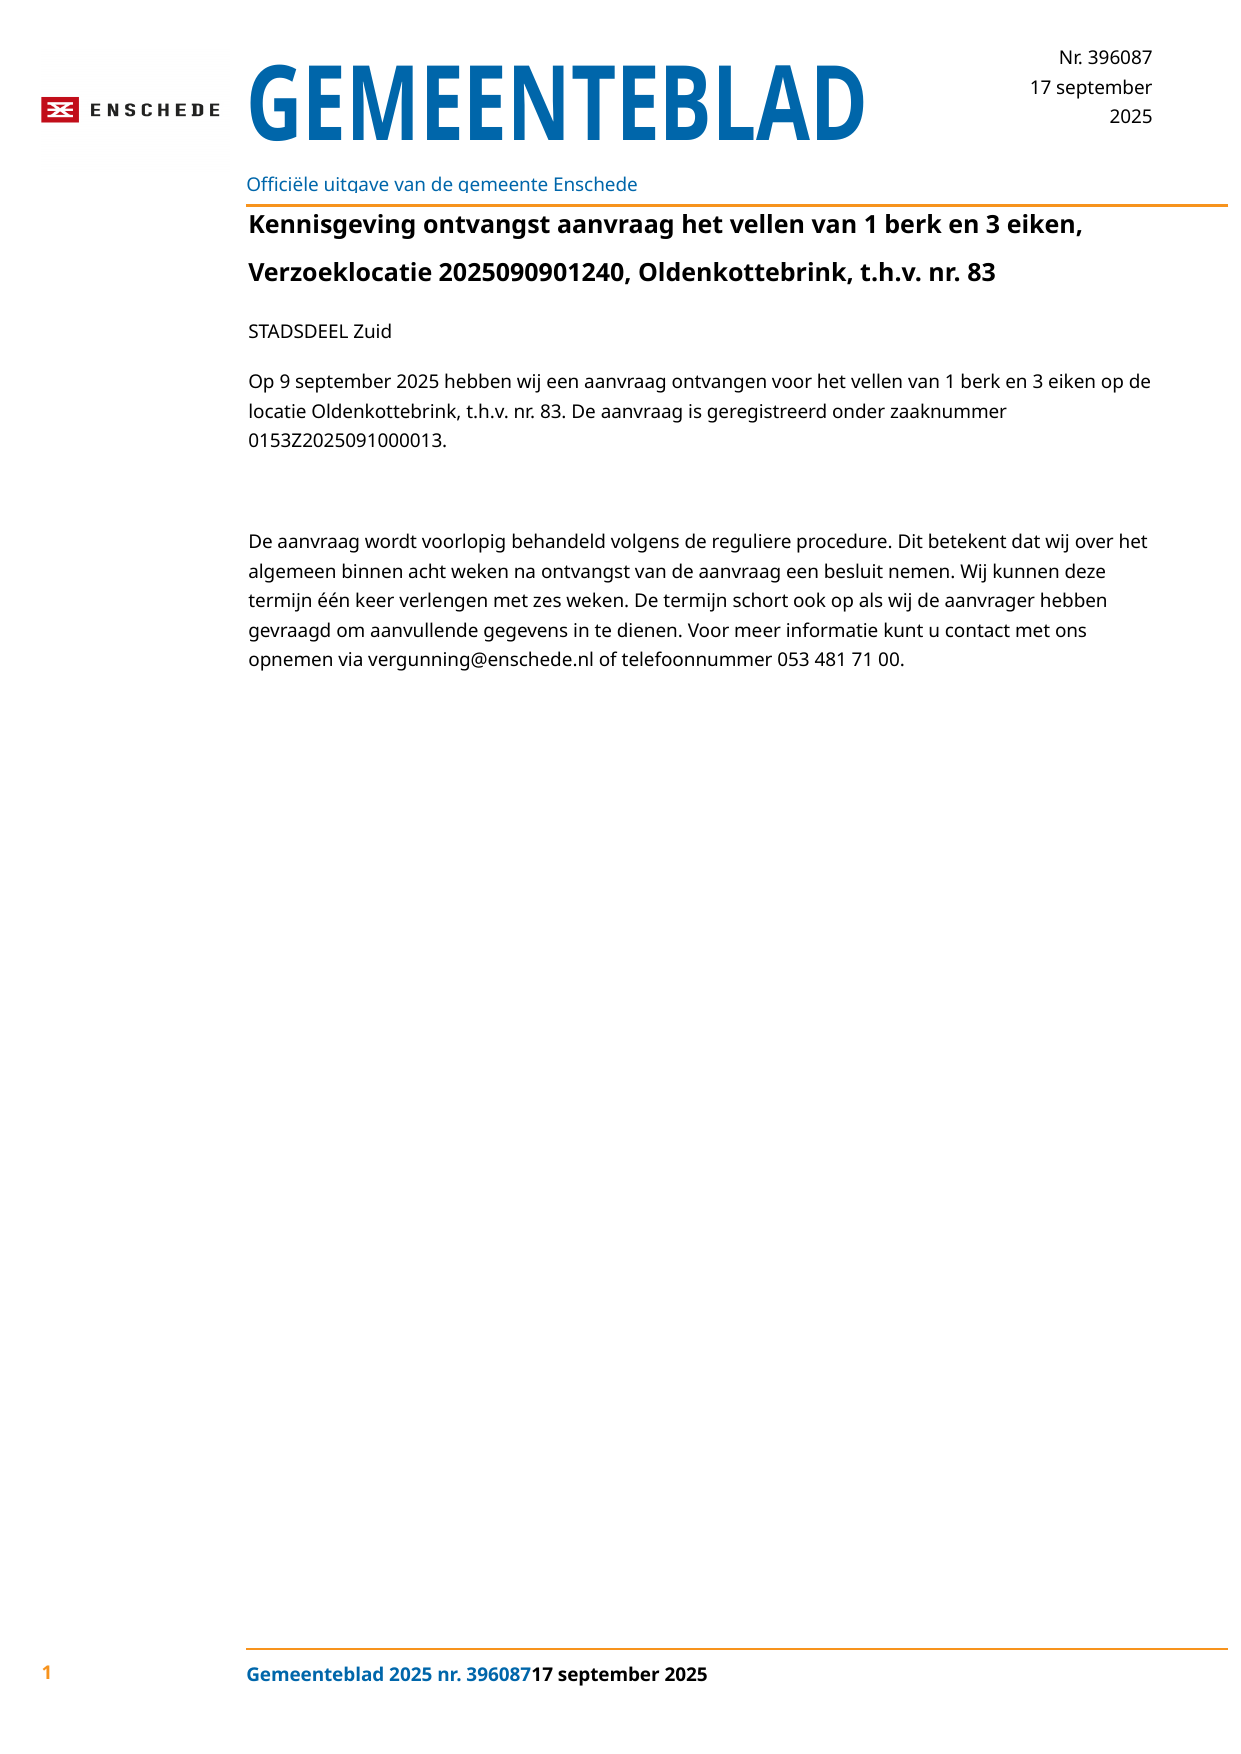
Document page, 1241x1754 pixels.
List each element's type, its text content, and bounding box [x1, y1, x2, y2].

text Kennisgeving ontvangst aanvraag het vellen van 1 berk en 3 eiken, Verzoeklocatie 2025090901240, Oldenkottebrink, t.h.v. nr. 83 [248, 207, 1152, 288]
text De aanvraag wordt voorlopig behandeld volgens de reguliere procedure. Dit betekent dat wij over het algemeen binnen acht weken na ontvangst van de aanvraag een besluit nemen. Wij kunnen deze termijn één keer verlengen met zes weken. De termijn schort ook op als wij de aanvrager hebben gevraagd om aanvullende gegevens in te dienen. Voor meer informatie kunt u contact met ons opnemen via vergunning@enschede.nl of telefoonnummer 053 481 71 00. [248, 528, 1152, 672]
text STADSDEEL Zuid [248, 318, 1152, 344]
text Op 9 september 2025 hebben wij een aanvraag ontvangen voor het vellen van 1 berk en 3 eiken op de locatie Oldenkottebrink, t.h.v. nr. 83. De aanvraag is geregistreerd onder zaaknummer 0153Z2025091000013. [248, 368, 1152, 453]
picture [41, 47, 231, 172]
